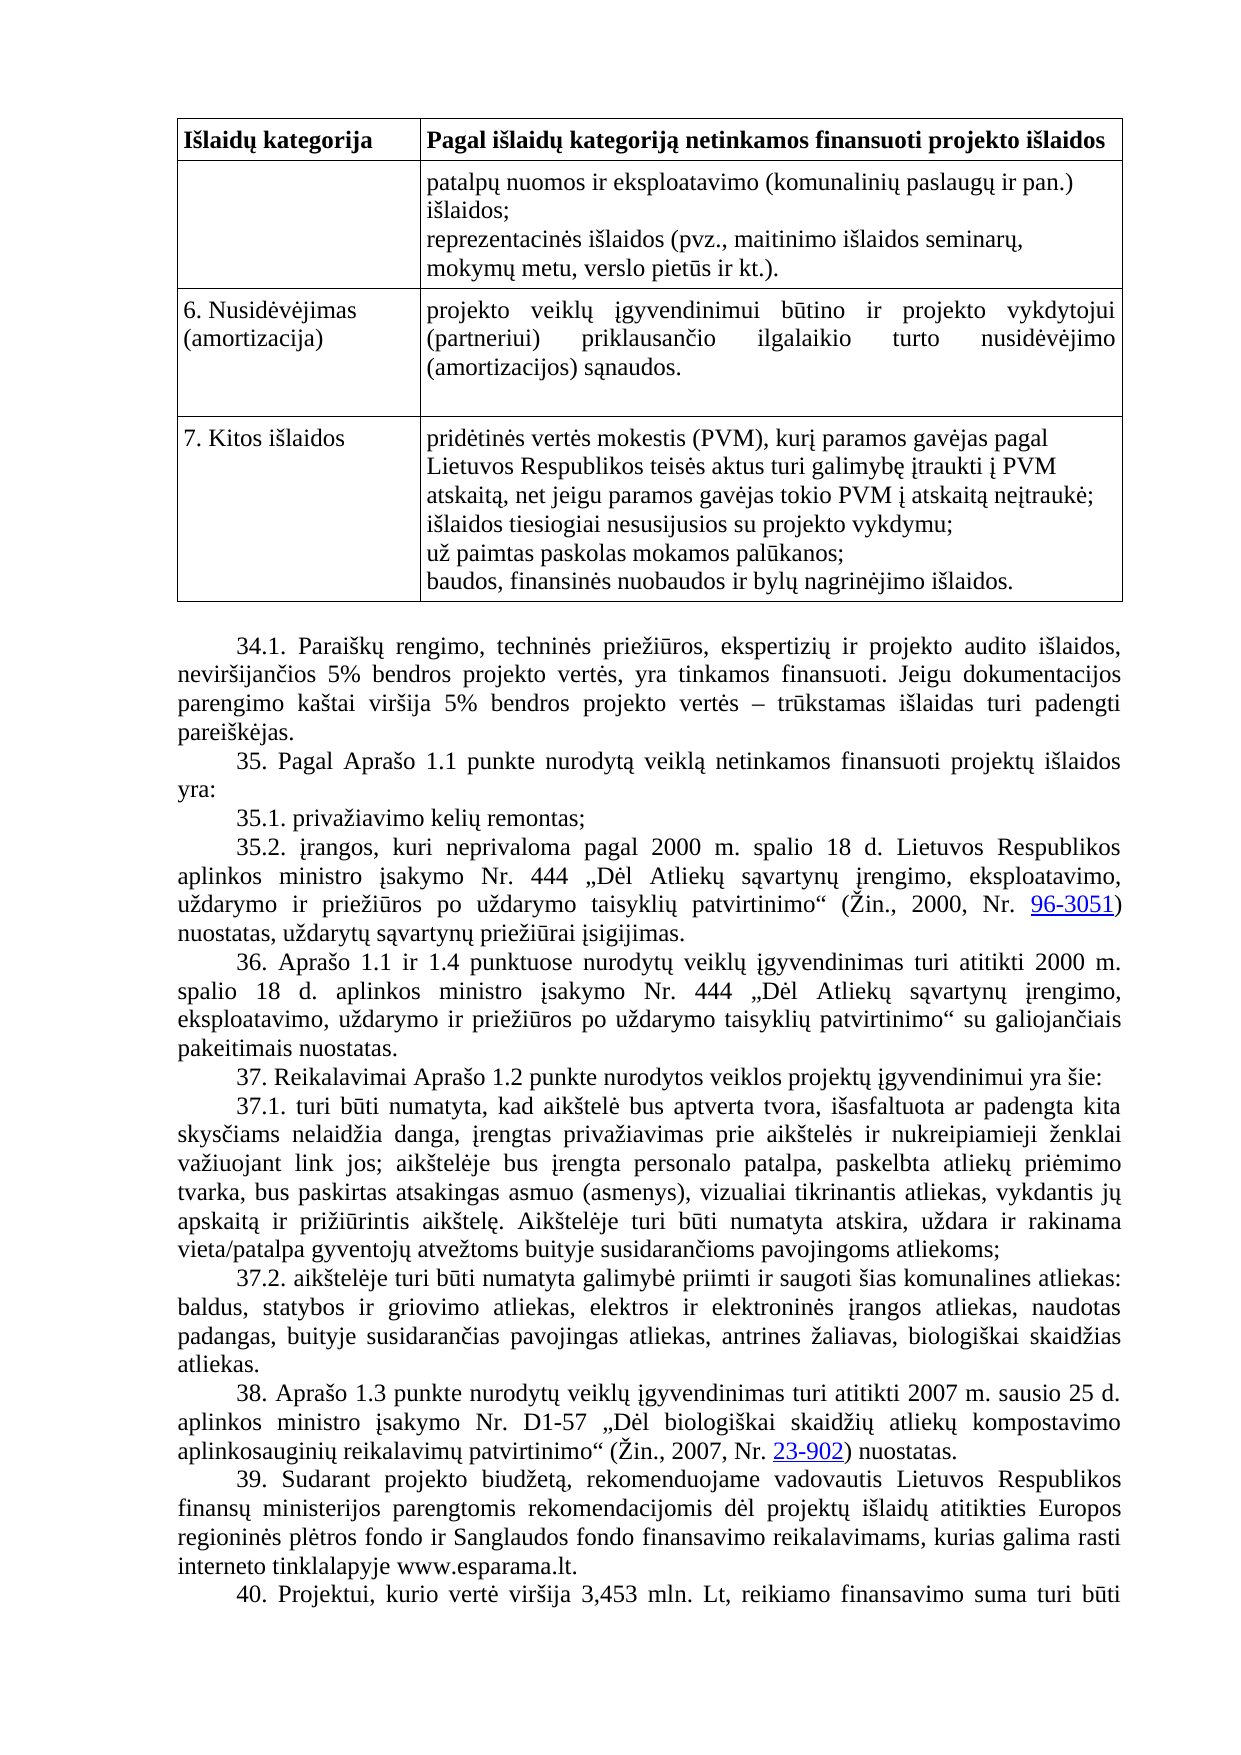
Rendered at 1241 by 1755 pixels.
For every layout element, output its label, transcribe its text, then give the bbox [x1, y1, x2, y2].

text 40. Projektui, kurio vertė viršija 3,453 mln. Lt, reikiamo finansavimo suma turi būti [177, 1579, 1122, 1608]
text 37.2. aikštelėje turi būti numatyta galimybė priimti ir saugoti šias komunalines atliekas: baldus, statybos ir griovimo atliekas, elektros ir elektroninės įrangos atliekas, naudotas padangas, buityje susidarančias pavojingas atliekas, antrines žaliavas, biologiškai skaidžias atliekas. [177, 1263, 1122, 1378]
table_cell projekto veiklų įgyvendinimui būtino ir projekto vykdytojui (partneriui) priklausančio ilgalaikio turto nusidėvėjimo (amortizacijos) sąnaudos. [421, 289, 1122, 416]
table_cell 7. Kitos išlaidos [178, 417, 420, 601]
table_cell pridėtinės vertės mokestis (PVM), kurį paramos gavėjas pagal Lietuvos Respublikos teisės aktus turi galimybę įtraukti į PVM atskaitą, net jeigu paramos gavėjas tokio PVM į atskaitą neįtraukė; išlaidos tiesiogiai nesusijusios su projekto vykdymu; už paimtas paskolas mokamos palūkanos; baudos, finansinės nuobaudos ir bylų nagrinėjimo išlaidos. [421, 417, 1122, 601]
text 35. Pagal Aprašo 1.1 punkte nurodytą veiklą netinkamos finansuoti projektų išlaidos yra: [177, 746, 1122, 803]
text 39. Sudarant projekto biudžetą, rekomenduojame vadovautis Lietuvos Respublikos finansų ministerijos parengtomis rekomendacijomis dėl projektų išlaidų atitikties Europos regioninės plėtros fondo ir Sanglaudos fondo finansavimo reikalavimams, kurias galima rasti interneto tinklalapyje www.esparama.lt. [177, 1464, 1122, 1579]
table_cell 6. Nusidėvėjimas (amortizacija) [178, 289, 420, 416]
text 35.1. privažiavimo kelių remontas; [177, 803, 1122, 832]
text 37.1. turi būti numatyta, kad aikštelė bus aptverta tvora, išasfaltuota ar padengta kita skysčiams nelaidžia danga, įrengtas privažiavimas prie aikštelės ir nukreipiamieji ženklai važiuojant link jos; aikštelėje bus įrengta personalo patalpa, paskelbta atliekų priėmimo tvarka, bus paskirtas atsakingas asmuo (asmenys), vizualiai tikrinantis atliekas, vykdantis jų apskaitą ir prižiūrintis aikštelę. Aikštelėje turi būti numatyta atskira, uždara ir rakinama vieta/patalpa gyventojų atvežtoms buityje susidarančioms pavojingoms atliekoms; [177, 1091, 1122, 1263]
text 36. Aprašo 1.1 ir 1.4 punktuose nurodytų veiklų įgyvendinimas turi atitikti 2000 m. spalio 18 d. aplinkos ministro įsakymo Nr. 444 „Dėl Atliekų sąvartynų įrengimo, eksploatavimo, uždarymo ir priežiūros po uždarymo taisyklių patvirtinimo“ su galiojančiais pakeitimais nuostatas. [177, 947, 1122, 1062]
text 35.2. įrangos, kuri neprivaloma pagal 2000 m. spalio 18 d. Lietuvos Respublikos aplinkos ministro įsakymo Nr. 444 „Dėl Atliekų sąvartynų įrengimo, eksploatavimo, uždarymo ir priežiūros po uždarymo taisyklių patvirtinimo“ (Žin., 2000, Nr. 96-3051) nuostatas, uždarytų sąvartynų priežiūrai įsigijimas. [177, 832, 1122, 947]
table_header Išlaidų kategorija [178, 119, 420, 160]
table_cell patalpų nuomos ir eksploatavimo (komunalinių paslaugų ir pan.) išlaidos; reprezentacinės išlaidos (pvz., maitinimo išlaidos seminarų, mokymų metu, verslo pietūs ir kt.). [421, 161, 1122, 288]
text 38. Aprašo 1.3 punkte nurodytų veiklų įgyvendinimas turi atitikti 2007 m. sausio 25 d. aplinkos ministro įsakymo Nr. D1-57 „Dėl biologiškai skaidžių atliekų kompostavimo aplinkosauginių reikalavimų patvirtinimo“ (Žin., 2007, Nr. 23-902) nuostatas. [177, 1378, 1122, 1464]
table_header Pagal išlaidų kategoriją netinkamos finansuoti projekto išlaidos [421, 119, 1122, 160]
text 34.1. Paraiškų rengimo, techninės priežiūros, ekspertizių ir projekto audito išlaidos, neviršijančios 5% bendros projekto vertės, yra tinkamos finansuoti. Jeigu dokumentacijos parengimo kaštai viršija 5% bendros projekto vertės – trūkstamas išlaidas turi padengti pareiškėjas. [177, 631, 1122, 746]
table_cell [178, 161, 420, 288]
text 37. Reikalavimai Aprašo 1.2 punkte nurodytos veiklos projektų įgyvendinimui yra šie: [177, 1062, 1122, 1091]
